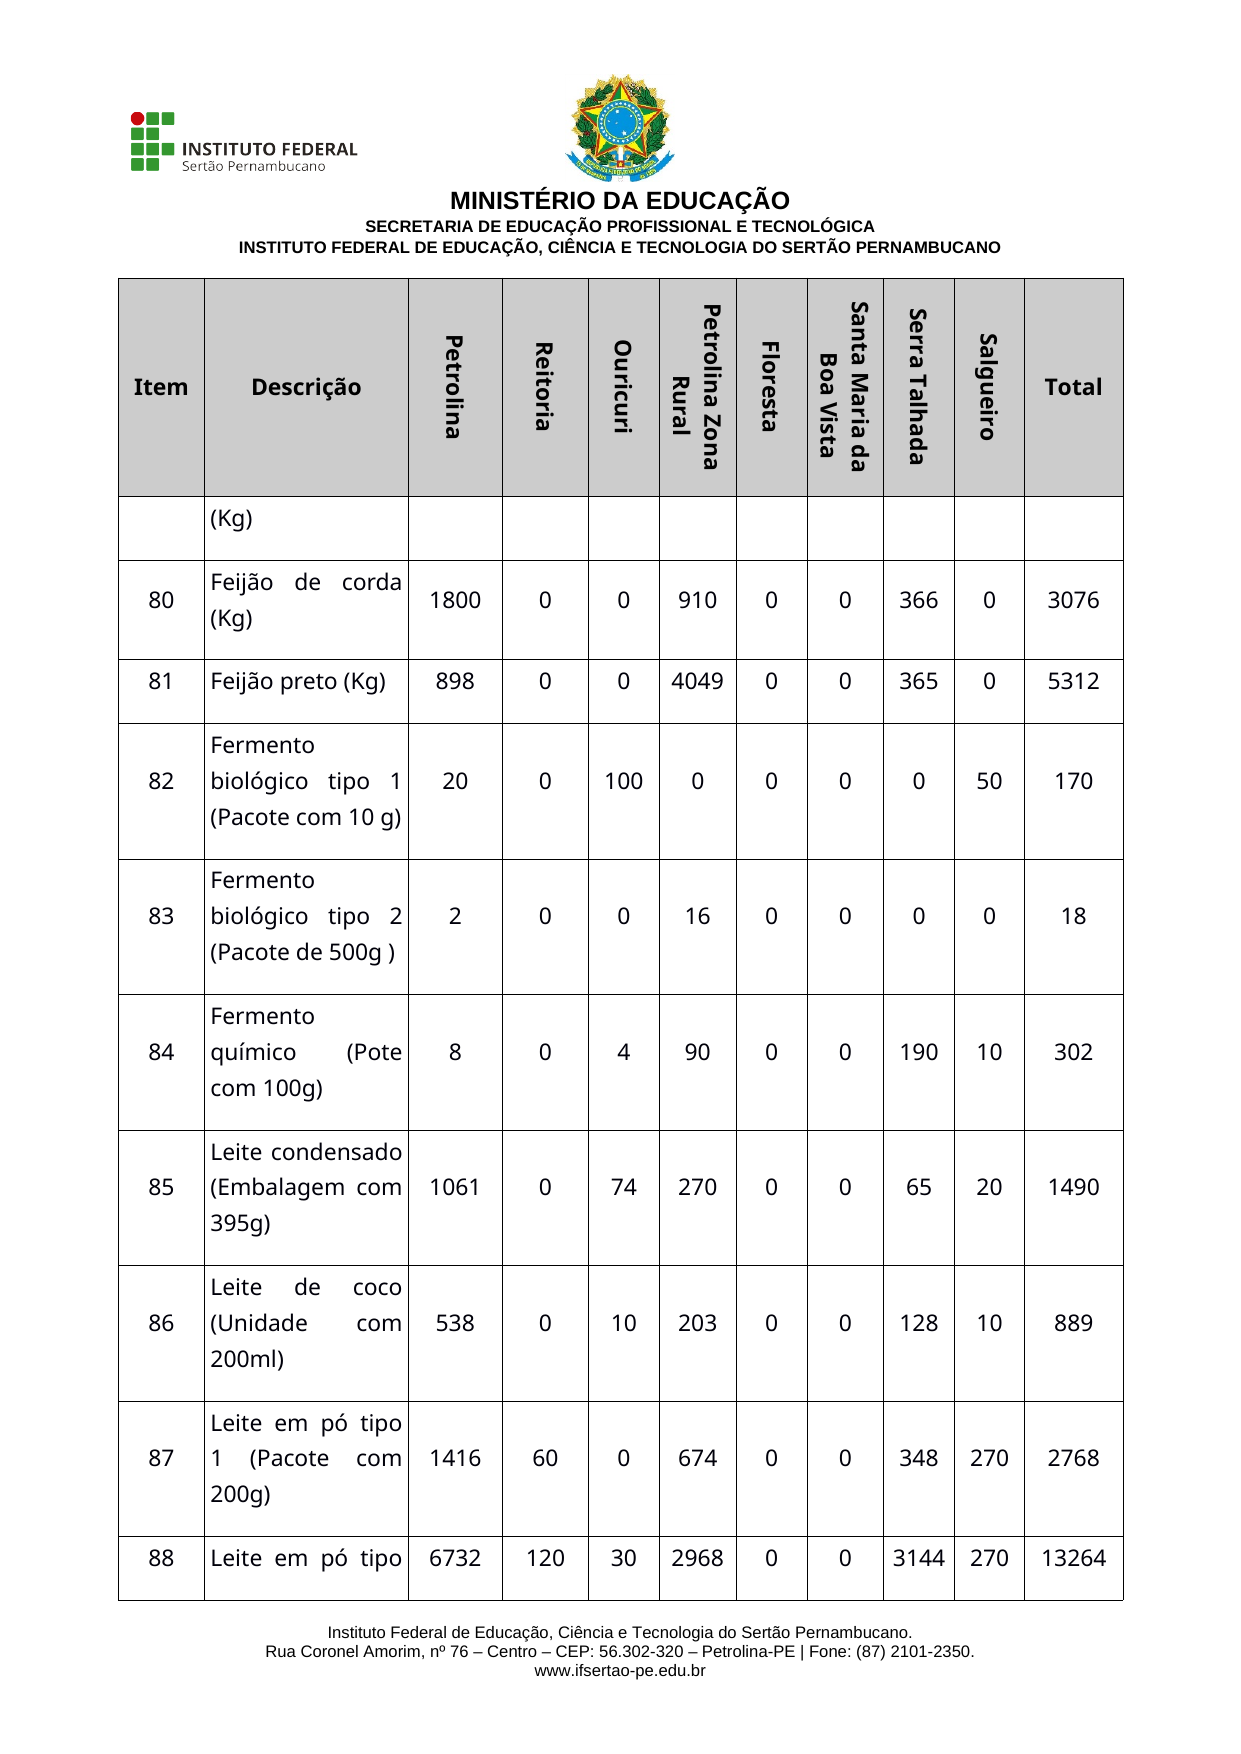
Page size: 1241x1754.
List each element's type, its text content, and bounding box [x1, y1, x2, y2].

table_cell 0 [808, 860, 883, 994]
table_cell 0 [808, 561, 883, 659]
table_header Petrolina [409, 279, 502, 496]
table_cell Fermento químico (Pote com 100g) [205, 995, 408, 1129]
table_cell 0 [503, 561, 588, 659]
table_cell 190 [884, 995, 954, 1129]
table_cell 0 [503, 724, 588, 858]
table_cell 0 [955, 860, 1024, 994]
table_cell 0 [808, 995, 883, 1129]
table_cell 81 [119, 660, 204, 723]
table_cell [589, 497, 659, 560]
table_cell 1416 [409, 1402, 502, 1536]
table_cell 16 [660, 860, 736, 994]
table_cell 0 [503, 1266, 588, 1401]
table_cell Leite em pó tipo 1 (Pacote com 200g) [205, 1402, 408, 1536]
table_header Serra Talhada [884, 279, 954, 496]
table_header Descrição [205, 279, 408, 496]
table_cell 10 [955, 1266, 1024, 1401]
table_cell 0 [737, 1402, 807, 1536]
table_cell [955, 497, 1024, 560]
table_cell 2968 [660, 1537, 736, 1600]
table_cell [1025, 497, 1123, 560]
table_cell 0 [737, 860, 807, 994]
table_cell 13264 [1025, 1537, 1123, 1600]
table_cell 0 [589, 660, 659, 723]
table_cell 0 [589, 860, 659, 994]
table_cell 0 [737, 995, 807, 1129]
table_cell 10 [589, 1266, 659, 1401]
table_cell (Kg) [205, 497, 408, 560]
table_cell [660, 497, 736, 560]
table_cell 0 [737, 660, 807, 723]
table_cell 1800 [409, 561, 502, 659]
table_cell 18 [1025, 860, 1123, 994]
table_cell 0 [737, 1131, 807, 1265]
table_cell 0 [884, 724, 954, 858]
table_cell 128 [884, 1266, 954, 1401]
table_header Petrolina Zona Rural [660, 279, 736, 496]
table_cell 20 [955, 1131, 1024, 1265]
table_cell 10 [955, 995, 1024, 1129]
table_cell Feijão de corda (Kg) [205, 561, 408, 659]
table_cell Leite condensado (Embalagem com 395g) [205, 1131, 408, 1265]
table_cell 100 [589, 724, 659, 858]
table_cell 83 [119, 860, 204, 994]
table_cell 80 [119, 561, 204, 659]
table_cell 1490 [1025, 1131, 1123, 1265]
table_cell Leite em pó tipo [205, 1537, 408, 1600]
table_cell 0 [503, 1131, 588, 1265]
table_cell 366 [884, 561, 954, 659]
table_cell 2 [409, 860, 502, 994]
table_cell 302 [1025, 995, 1123, 1129]
table_cell 50 [955, 724, 1024, 858]
table_cell 0 [884, 860, 954, 994]
picture [565, 74, 675, 182]
table_cell 0 [589, 561, 659, 659]
table_cell 84 [119, 995, 204, 1129]
table_cell 65 [884, 1131, 954, 1265]
table_cell 0 [955, 660, 1024, 723]
table_cell 0 [737, 1266, 807, 1401]
table_cell 20 [409, 724, 502, 858]
table_cell 0 [955, 561, 1024, 659]
table_cell 3076 [1025, 561, 1123, 659]
table_cell Feijão preto (Kg) [205, 660, 408, 723]
picture [130, 112, 358, 171]
table_cell 538 [409, 1266, 502, 1401]
table_cell [808, 497, 883, 560]
table_header Ouricuri [589, 279, 659, 496]
table_cell 674 [660, 1402, 736, 1536]
table_cell [503, 497, 588, 560]
table_cell 0 [503, 660, 588, 723]
table_cell 5312 [1025, 660, 1123, 723]
table_cell 74 [589, 1131, 659, 1265]
table_cell 0 [808, 1131, 883, 1265]
table_cell 8 [409, 995, 502, 1129]
table_cell 270 [660, 1131, 736, 1265]
table_cell 3144 [884, 1537, 954, 1600]
table_cell 86 [119, 1266, 204, 1401]
table_cell 898 [409, 660, 502, 723]
table_cell 87 [119, 1402, 204, 1536]
table_header Reitoria [503, 279, 588, 496]
table_cell 203 [660, 1266, 736, 1401]
table_cell Fermento biológico tipo 2 (Pacote de 500g ) [205, 860, 408, 994]
table_cell 0 [808, 724, 883, 858]
table_cell 889 [1025, 1266, 1123, 1401]
table_cell 170 [1025, 724, 1123, 858]
table_cell 365 [884, 660, 954, 723]
table_cell 4 [589, 995, 659, 1129]
table_cell 2768 [1025, 1402, 1123, 1536]
table_cell [119, 497, 204, 560]
table_header Item [119, 279, 204, 496]
table_cell 348 [884, 1402, 954, 1536]
table_cell 0 [503, 995, 588, 1129]
table_cell 0 [808, 1537, 883, 1600]
table_cell 0 [660, 724, 736, 858]
table_cell 0 [737, 561, 807, 659]
table_header Salgueiro [955, 279, 1024, 496]
table_cell 6732 [409, 1537, 502, 1600]
table_cell 270 [955, 1402, 1024, 1536]
table_cell [884, 497, 954, 560]
table_cell 60 [503, 1402, 588, 1536]
table_cell 88 [119, 1537, 204, 1600]
table_cell 0 [808, 1266, 883, 1401]
table_cell 0 [808, 660, 883, 723]
table_cell 0 [589, 1402, 659, 1536]
table_cell 1061 [409, 1131, 502, 1265]
table_cell 120 [503, 1537, 588, 1600]
table_header Total [1025, 279, 1123, 496]
table_cell 0 [737, 724, 807, 858]
table_cell 85 [119, 1131, 204, 1265]
table_cell Leite de coco (Unidade com 200ml) [205, 1266, 408, 1401]
table_cell 0 [503, 860, 588, 994]
table_header Floresta [737, 279, 807, 496]
table_header Santa Maria da Boa Vista [808, 279, 883, 496]
table_cell 270 [955, 1537, 1024, 1600]
table_cell 0 [808, 1402, 883, 1536]
table_cell Fermento biológico tipo 1 (Pacote com 10 g) [205, 724, 408, 858]
table_cell 82 [119, 724, 204, 858]
table_cell [409, 497, 502, 560]
table_cell 0 [737, 1537, 807, 1600]
table_cell 90 [660, 995, 736, 1129]
table_cell 4049 [660, 660, 736, 723]
table_cell 30 [589, 1537, 659, 1600]
table_cell 910 [660, 561, 736, 659]
table_cell [737, 497, 807, 560]
